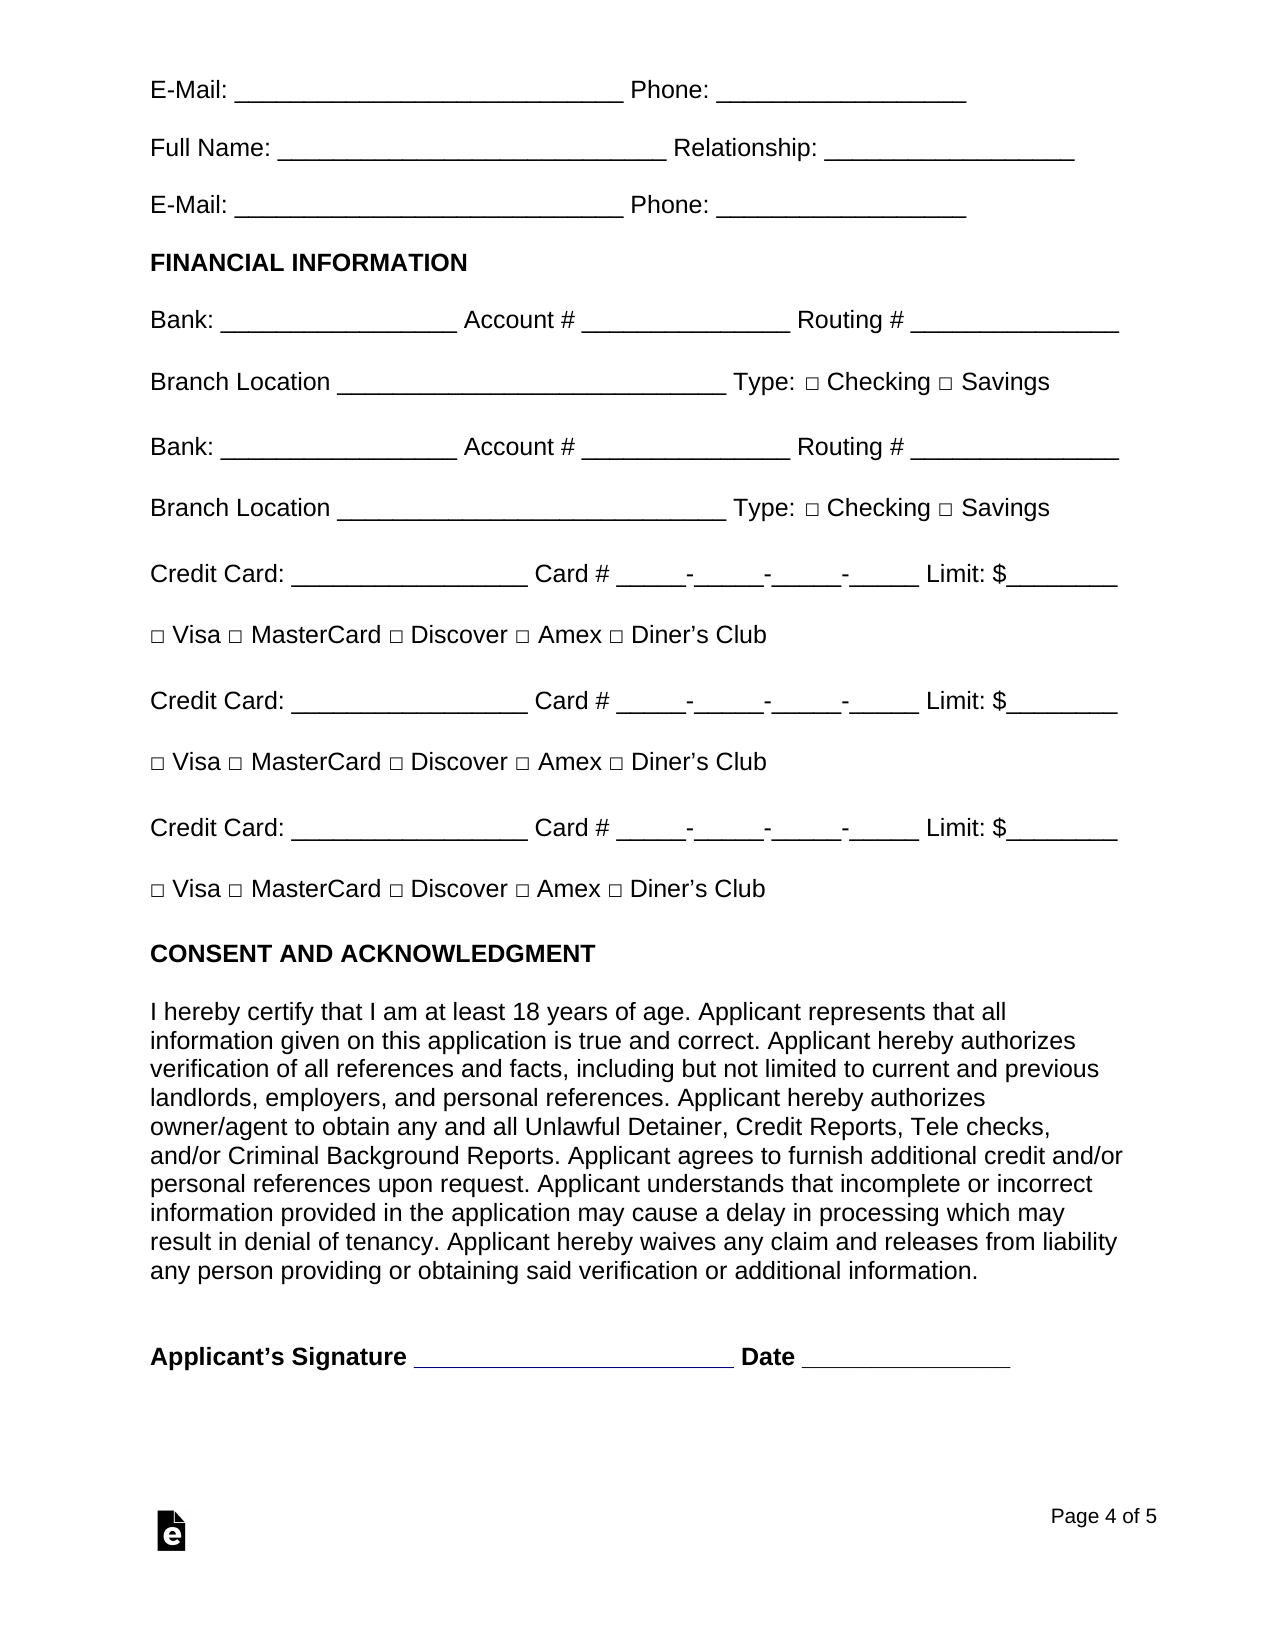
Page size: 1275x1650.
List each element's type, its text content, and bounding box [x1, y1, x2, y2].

text FINANCIAL INFORMATION [150, 247, 1125, 276]
text Credit Card: _________________ Card # _____-_____-_____-_____ Limit: $________ [150, 812, 1125, 841]
text Branch Location ____________________________ Type: ☐ Checking ☐ Savings [150, 489, 1125, 524]
text Applicant’s Signature _______________________ Date _______________ [150, 1342, 1125, 1371]
text ☐ Visa ☐ MasterCard ☐ Discover ☐ Amex ☐ Diner’s Club [150, 616, 1125, 651]
text E-Mail: ____________________________ Phone: __________________ [150, 190, 1125, 219]
text Branch Location ____________________________ Type: ☐ Checking ☐ Savings [150, 362, 1125, 397]
text E-Mail: ____________________________ Phone: __________________ [150, 75, 1125, 104]
text Credit Card: _________________ Card # _____-_____-_____-_____ Limit: $________ [150, 686, 1125, 714]
text Bank: _________________ Account # _______________ Routing # _______________ [150, 305, 1125, 334]
text I hereby certify that I am at least 18 years of age. Applicant represents that all information given on this application is true and correct. Applicant hereby authorizes verification of all references and facts, including but not limited to current and previous landlords, employers, and personal references. Applicant hereby authorizes owner/agent to obtain any and all Unlawful Detainer, Credit Reports, Tele checks, and/or Criminal Background Reports. Applicant agrees to furnish additional credit and/or personal references upon request. Applicant understands that incomplete or incorrect information provided in the application may cause a delay in processing which may result in denial of tenancy. Applicant hereby waives any claim and releases from liability any person providing or obtaining said verification or additional information. [150, 997, 1125, 1284]
text Bank: _________________ Account # _______________ Routing # _______________ [150, 432, 1125, 461]
text Full Name: ____________________________ Relationship: __________________ [150, 132, 1125, 161]
text Credit Card: _________________ Card # _____-_____-_____-_____ Limit: $________ [150, 559, 1125, 587]
text ☐ Visa ☐ MasterCard ☐ Discover ☐ Amex ☐ Diner’s Club [150, 870, 1125, 905]
text CONSENT AND ACKNOWLEDGMENT [150, 939, 1125, 968]
text ☐ Visa ☐ MasterCard ☐ Discover ☐ Amex ☐ Diner’s Club [150, 743, 1125, 778]
